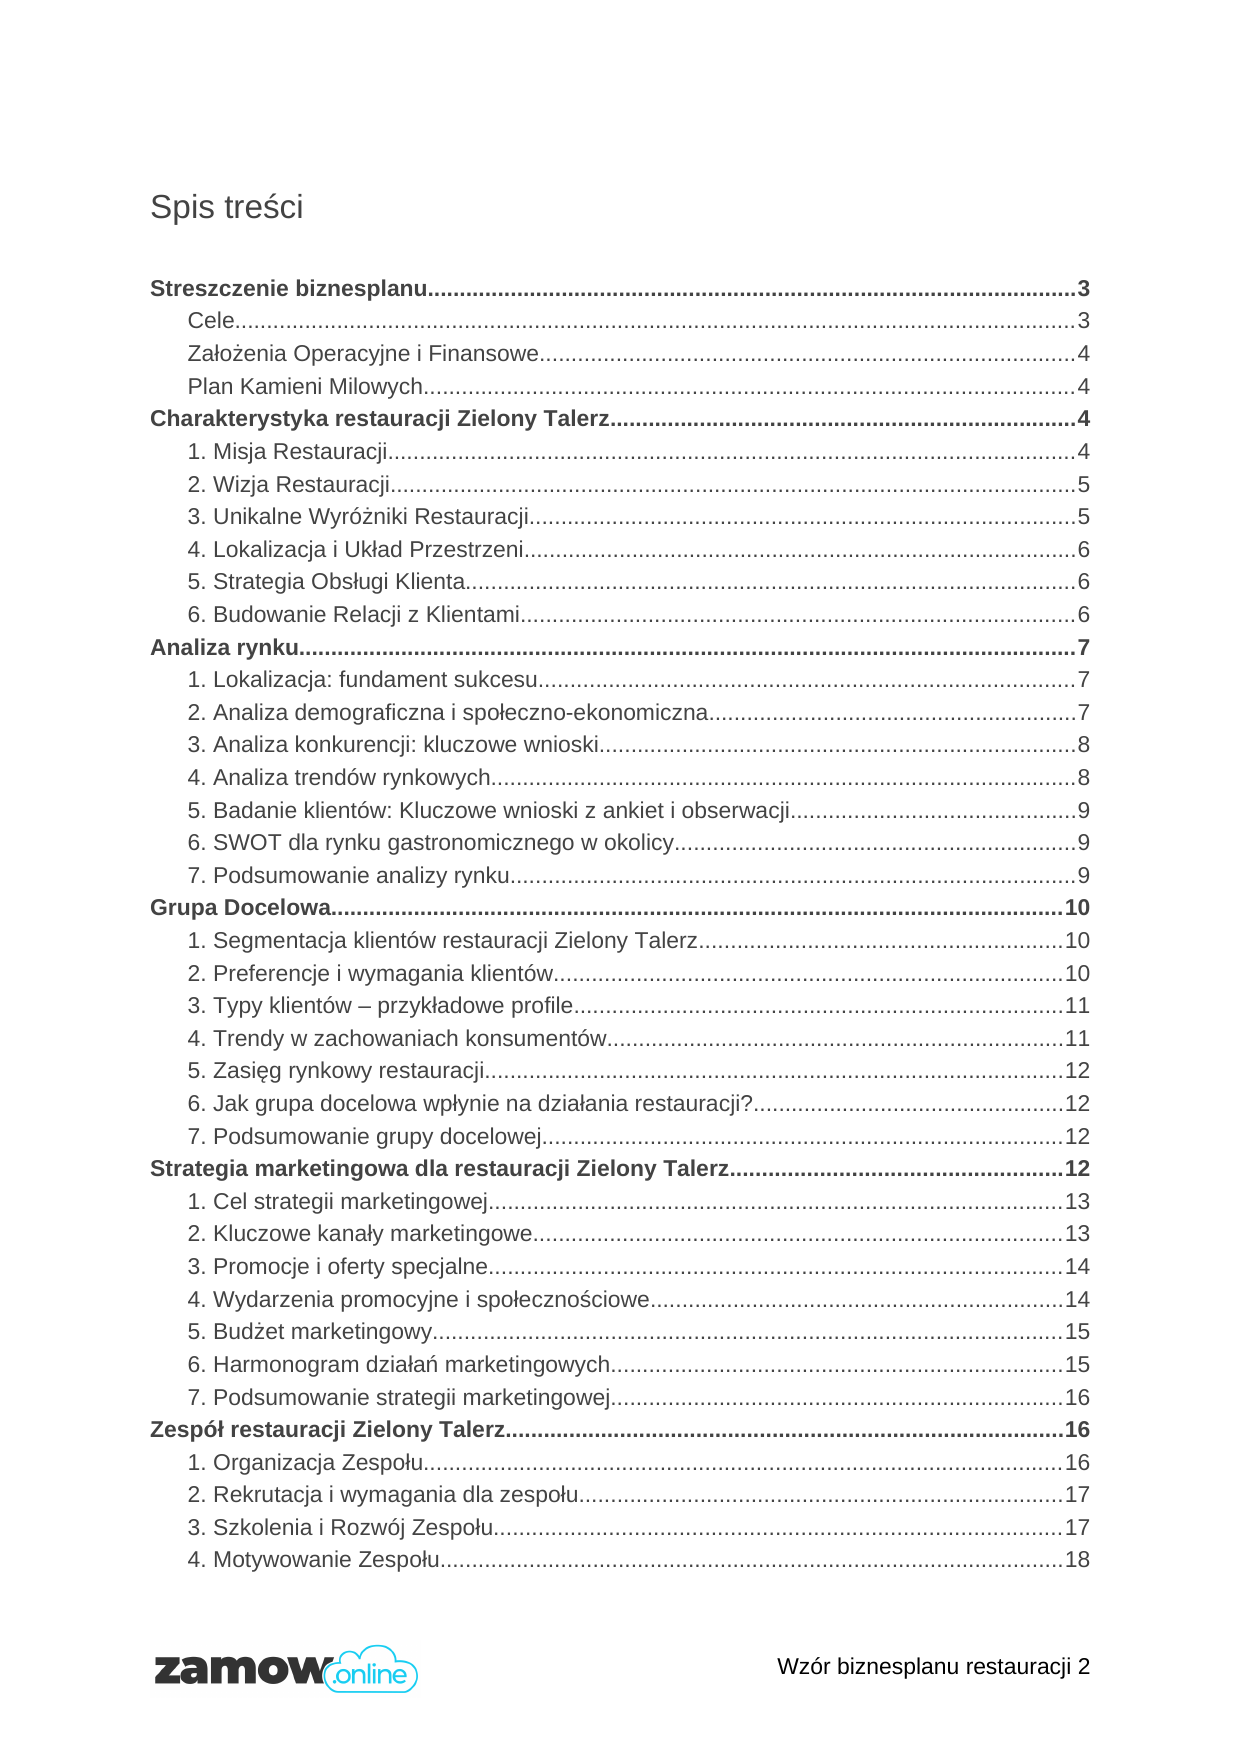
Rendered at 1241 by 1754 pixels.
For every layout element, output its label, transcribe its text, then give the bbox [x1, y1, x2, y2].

text 6. SWOT dla rynku gastronomicznego w okolicy 9 [187, 829, 1090, 856]
text 1. Cel strategii marketingowej 13 [187, 1188, 1090, 1214]
text 6. Jak grupa docelowa wpłynie na działania restauracji? 12 [187, 1090, 1090, 1116]
text 7. Podsumowanie analizy rynku 9 [187, 862, 1090, 888]
text 1. Misja Restauracji 4 [187, 438, 1090, 464]
text 1. Organizacja Zespołu 16 [187, 1449, 1090, 1475]
text 1. Segmentacja klientów restauracji Zielony Talerz 10 [187, 927, 1090, 953]
text 2. Wizja Restauracji 5 [187, 471, 1090, 497]
text Zespół restauracji Zielony Talerz 16 [150, 1416, 1090, 1442]
text 4. Lokalizacja i Układ Przestrzeni 6 [187, 536, 1090, 562]
subtitle Spis treści [150, 187, 1090, 226]
text 6. Harmonogram działań marketingowych 15 [187, 1351, 1090, 1377]
picture [150, 1640, 422, 1698]
text 4. Trendy w zachowaniach konsumentów 11 [187, 1025, 1090, 1051]
text Założenia Operacyjne i Finansowe 4 [187, 340, 1090, 366]
text 2. Kluczowe kanały marketingowe 13 [187, 1220, 1090, 1247]
text Strategia marketingowa dla restauracji Zielony Talerz 12 [150, 1155, 1090, 1182]
text 3. Unikalne Wyróżniki Restauracji 5 [187, 503, 1090, 529]
text 3. Typy klientów – przykładowe profile 11 [187, 992, 1090, 1018]
text 6. Budowanie Relacji z Klientami 6 [187, 601, 1090, 627]
text 5. Strategia Obsługi Klienta 6 [187, 568, 1090, 595]
text 4. Wydarzenia promocyjne i społecznościowe 14 [187, 1286, 1090, 1312]
text 3. Analiza konkurencji: kluczowe wnioski 8 [187, 731, 1090, 758]
text 5. Zasięg rynkowy restauracji 12 [187, 1057, 1090, 1084]
text 7. Podsumowanie strategii marketingowej 16 [187, 1383, 1090, 1410]
text Analiza rynku 7 [150, 633, 1090, 660]
text 3. Promocje i oferty specjalne 14 [187, 1253, 1090, 1279]
text Plan Kamieni Milowych 4 [187, 373, 1090, 399]
text Streszczenie biznesplanu 3 [150, 275, 1090, 301]
text 2. Preferencje i wymagania klientów 10 [187, 959, 1090, 986]
text Charakterystyka restauracji Zielony Talerz 4 [150, 405, 1090, 432]
text 4. Motywowanie Zespołu 18 [187, 1546, 1090, 1573]
text Grupa Docelowa 10 [150, 894, 1090, 921]
text 4. Analiza trendów rynkowych 8 [187, 764, 1090, 790]
text 7. Podsumowanie grupy docelowej 12 [187, 1123, 1090, 1149]
text 3. Szkolenia i Rozwój Zespołu 17 [187, 1514, 1090, 1540]
text 1. Lokalizacja: fundament sukcesu 7 [187, 666, 1090, 692]
text 5. Badanie klientów: Kluczowe wnioski z ankiet i obserwacji 9 [187, 797, 1090, 823]
text Cele 3 [187, 307, 1090, 334]
text 5. Budżet marketingowy 15 [187, 1318, 1090, 1344]
text 2. Analiza demograficzna i społeczno-ekonomiczna 7 [187, 699, 1090, 725]
text 2. Rekrutacja i wymagania dla zespołu 17 [187, 1481, 1090, 1508]
